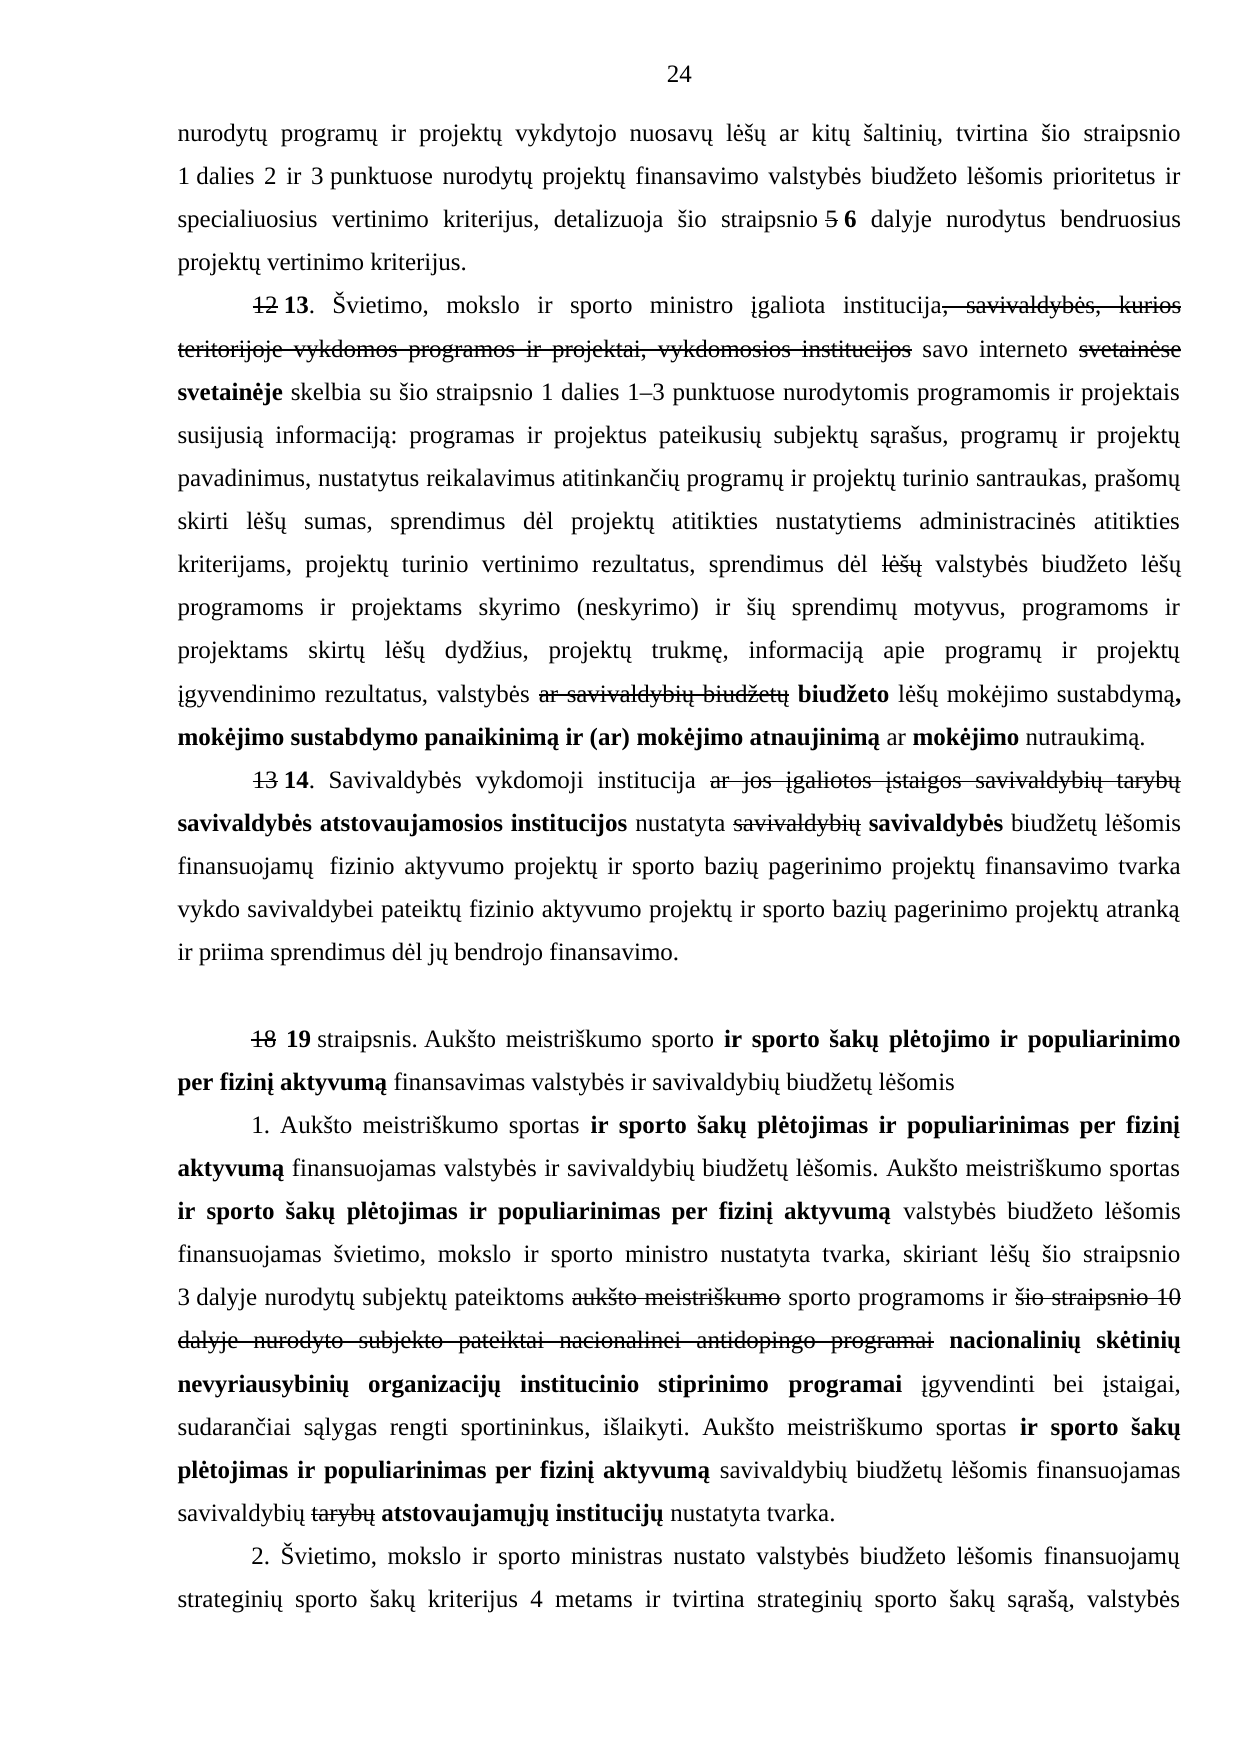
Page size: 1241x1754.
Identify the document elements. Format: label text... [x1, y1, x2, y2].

text 1. Aukšto meistriškumo sportas ir sporto šakų plėtojimas ir populiarinimas per fizinį aktyvumą finansuojamas valstybės ir savivaldybių biudžetų lėšomis. Aukšto meistriškumo sportas ir sporto šakų plėtojimas ir populiarinimas per fizinį aktyvumą valstybės biudžeto lėšomis finansuojamas švietimo, mokslo ir sporto ministro nustatyta tvarka, skiriant lėšų šio straipsnio 3 dalyje nurodytų subjektų pateiktoms aukšto meistriškumo sporto programoms ir šio straipsnio 10 dalyje nurodyto subjekto pateiktai nacionalinei antidopingo programai nacionalinių skėtinių nevyriausybinių organizacijų institucinio stiprinimo programai įgyvendinti bei įstaigai, sudarančiai sąlygas rengti sportininkus, išlaikyti. Aukšto meistriškumo sportas ir sporto šakų plėtojimas ir populiarinimas per fizinį aktyvumą savivaldybių biudžetų lėšomis finansuojamas savivaldybių tarybų atstovaujamųjų institucijų nustatyta tvarka. [177, 1110, 1181, 1527]
text 12 13. Švietimo, mokslo ir sporto ministro įgaliota institucija, savivaldybės, kurios teritorijoje vykdomos programos ir projektai, vykdomosios institucijos savo interneto svetainėse svetainėje skelbia su šio straipsnio 1 dalies 1–3 punktuose nurodytomis programomis ir projektais susijusią informaciją: programas ir projektus pateikusių subjektų sąrašus, programų ir projektų pavadinimus, nustatytus reikalavimus atitinkančių programų ir projektų turinio santraukas, prašomų skirti lėšų sumas, sprendimus dėl projektų atitikties nustatytiems administracinės atitikties kriterijams, projektų turinio vertinimo rezultatus, sprendimus dėl lėšų valstybės biudžeto lėšų programoms ir projektams skyrimo (neskyrimo) ir šių sprendimų motyvus, programoms ir projektams skirtų lėšų dydžius, projektų trukmę, informaciją apie programų ir projektų įgyvendinimo rezultatus, valstybės ar savivaldybių biudžetų biudžeto lėšų mokėjimo sustabdymą, mokėjimo sustabdymo panaikinimą ir (ar) mokėjimo atnaujinimą ar mokėjimo nutraukimą. [177, 291, 1181, 751]
text 18 19 straipsnis. Aukšto meistriškumo sporto ir sporto šakų plėtojimo ir populiarinimo per fizinį aktyvumą finansavimas valstybės ir savivaldybių biudžetų lėšomis [177, 1024, 1181, 1096]
text 13 14. Savivaldybės vykdomoji institucija ar jos įgaliotos įstaigos savivaldybių tarybų savivaldybės atstovaujamosios institucijos nustatyta savivaldybių savivaldybės biudžetų lėšomis finansuojamų fizinio aktyvumo projektų ir sporto bazių pagerinimo projektų finansavimo tvarka vykdo savivaldybei pateiktų fizinio aktyvumo projektų ir sporto bazių pagerinimo projektų atranką ir priima sprendimus dėl jų bendrojo finansavimo. [177, 765, 1181, 966]
text 2. Švietimo, mokslo ir sporto ministras nustato valstybės biudžeto lėšomis finansuojamų strateginių sporto šakų kriterijus 4 metams ir tvirtina strateginių sporto šakų sąrašą, valstybės [177, 1541, 1181, 1613]
text nurodytų programų ir projektų vykdytojo nuosavų lėšų ar kitų šaltinių, tvirtina šio straipsnio 1 dalies 2 ir 3 punktuose nurodytų projektų finansavimo valstybės biudžeto lėšomis prioritetus ir specialiuosius vertinimo kriterijus, detalizuoja šio straipsnio 5 6 dalyje nurodytus bendruosius projektų vertinimo kriterijus. [177, 118, 1181, 276]
